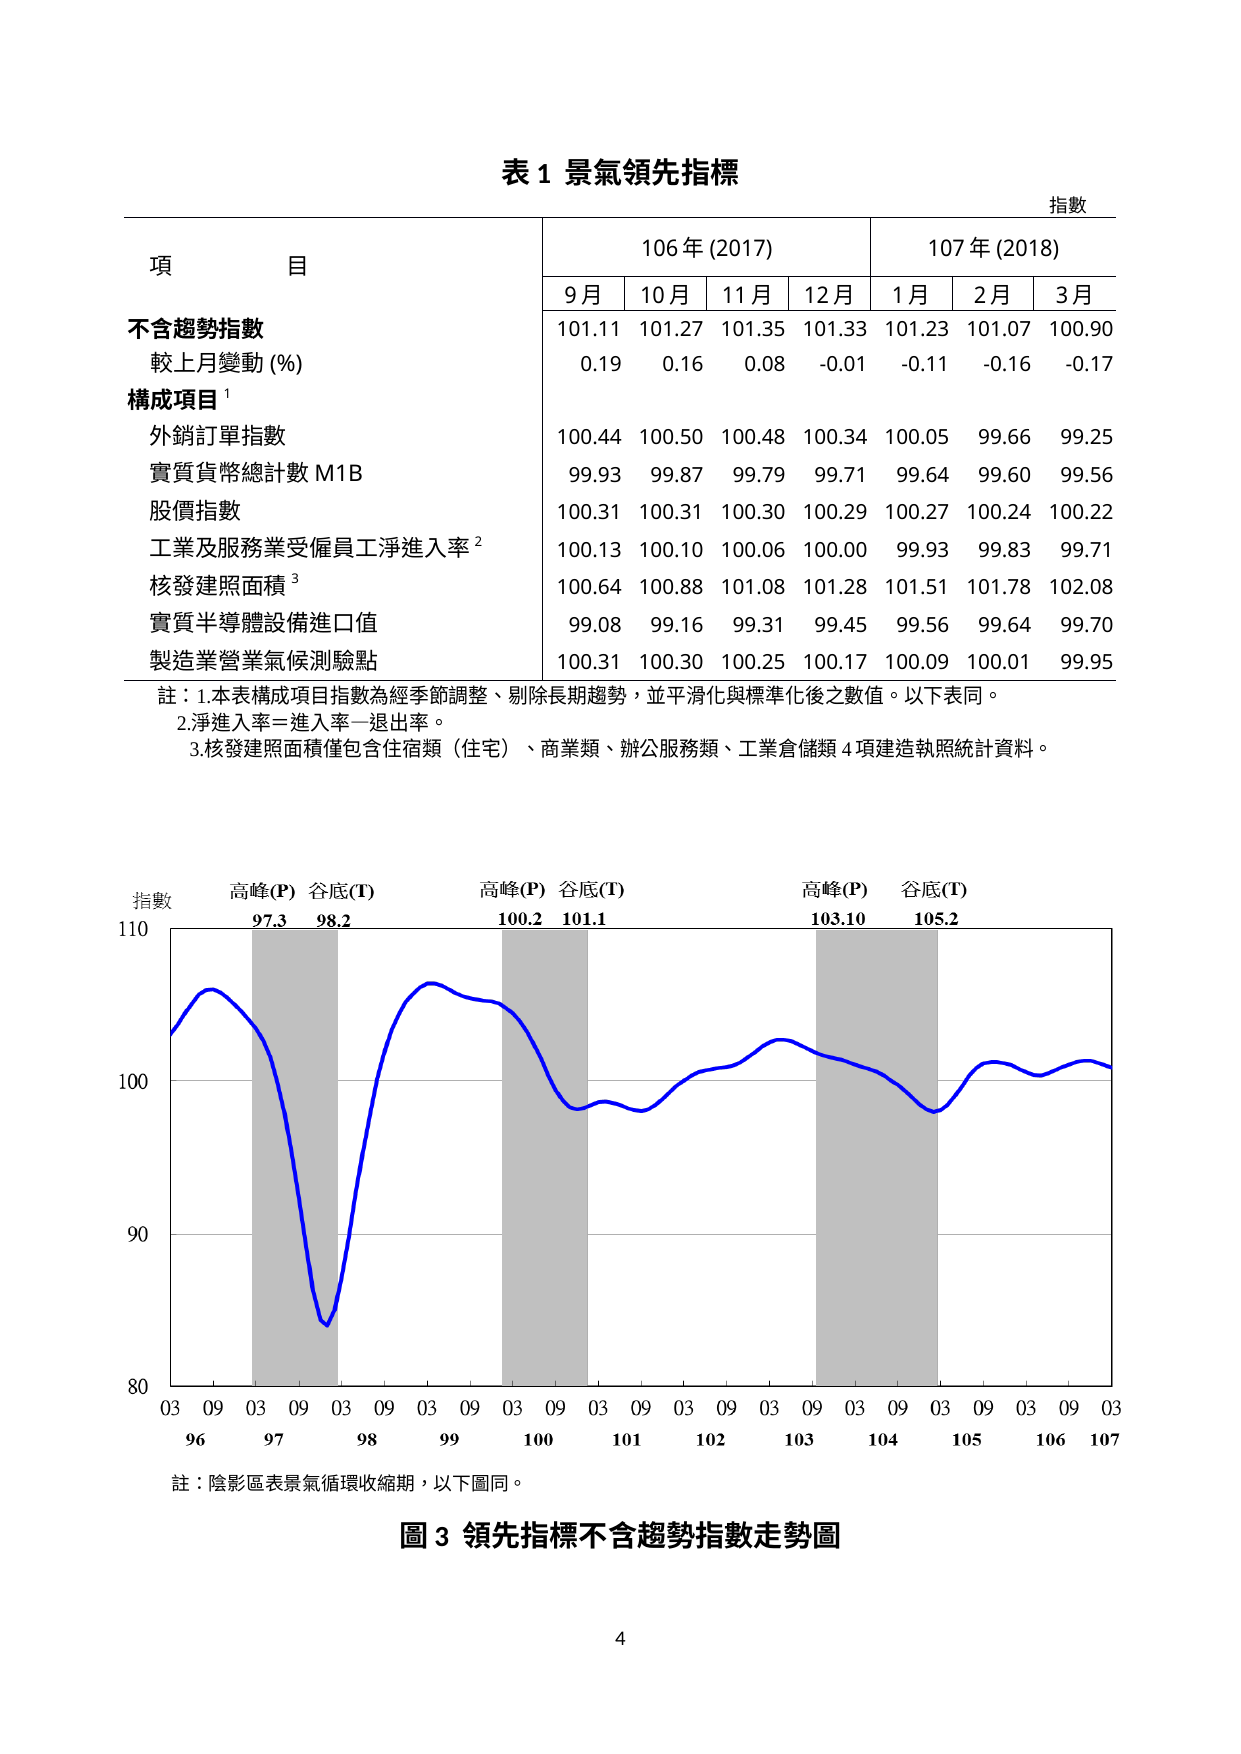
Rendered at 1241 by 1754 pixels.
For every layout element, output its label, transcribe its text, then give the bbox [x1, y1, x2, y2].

table_cell 工業及服務業受僱員工淨進入率2 [124, 530, 542, 568]
table_cell 101.27 [624, 311, 706, 345]
table_cell 11月 [707, 277, 788, 310]
table_cell 100.06 [706, 530, 788, 568]
table_cell -0.01 [788, 345, 870, 382]
table_cell 100.17 [788, 643, 870, 680]
table_cell -0.16 [952, 345, 1034, 382]
table_cell 101.35 [706, 311, 788, 345]
table_cell 外銷訂單指數 [124, 418, 542, 455]
table_cell 100.34 [788, 418, 870, 455]
table_header 項 目 [124, 218, 542, 310]
table_cell 100.31 [624, 493, 706, 530]
table_cell 100.13 [543, 530, 624, 568]
table_header 106年 (2017) [543, 218, 870, 276]
table_cell [952, 383, 1034, 418]
text 指數 [112, 192, 1087, 217]
table_cell 100.64 [543, 568, 624, 605]
table_cell 100.50 [624, 418, 706, 455]
table_cell 100.88 [624, 568, 706, 605]
table_cell 100.90 [1034, 311, 1116, 345]
table_cell 股價指數 [124, 493, 542, 530]
table_cell 99.87 [624, 455, 706, 493]
table_cell 10月 [625, 277, 706, 310]
table_cell 0.19 [543, 345, 624, 382]
table_cell 100.48 [706, 418, 788, 455]
table_cell -0.17 [1034, 345, 1116, 382]
table_cell 實質半導體設備進口值 [124, 605, 542, 643]
table_cell [1034, 383, 1116, 418]
text 註：陰影區表景氣循環收縮期，以下圖同。 [171, 1473, 1158, 1494]
table_cell 99.66 [952, 418, 1034, 455]
table_cell 核發建照面積3 [124, 568, 542, 605]
table_cell 不含趨勢指數 [124, 310, 542, 345]
table_cell [706, 383, 788, 418]
table_cell 99.64 [870, 455, 952, 493]
table_cell 101.28 [788, 568, 870, 605]
table_header 107年 (2018) [871, 218, 1116, 276]
table_cell 1月 [871, 277, 952, 310]
table_cell 100.25 [706, 643, 788, 680]
table_cell 99.83 [952, 530, 1034, 568]
table_cell 101.08 [706, 568, 788, 605]
table_cell 100.01 [952, 643, 1034, 680]
table_cell 100.31 [543, 643, 624, 680]
table_cell 100.44 [543, 418, 624, 455]
table_cell 較上月變動 (%) [124, 345, 542, 382]
table_cell 101.78 [952, 568, 1034, 605]
table_cell 99.56 [1034, 455, 1116, 493]
text 3.核發建照面積僅包含住宿類（住宅）、商業類、辦公服務類、工業倉儲類4項建造執照統計資料。 [140, 738, 1128, 761]
table_cell 99.93 [543, 455, 624, 493]
table_cell [870, 383, 952, 418]
table_cell 實質貨幣總計數M1B [124, 455, 542, 493]
table_cell [624, 383, 706, 418]
table_cell 100.24 [952, 493, 1034, 530]
table_cell 99.71 [788, 455, 870, 493]
table_cell 99.64 [952, 605, 1034, 643]
table_cell 100.05 [870, 418, 952, 455]
table_cell 9月 [543, 277, 624, 310]
table_cell 99.95 [1034, 643, 1116, 680]
text 2.淨進入率＝進入率—退出率。 [112, 712, 1128, 734]
table_cell 100.29 [788, 493, 870, 530]
text 表1 景氣領先指標 [112, 150, 1128, 192]
picture [112, 867, 1130, 1453]
table_cell -0.11 [870, 345, 952, 382]
table_cell [543, 383, 624, 418]
table_cell 100.10 [624, 530, 706, 568]
table_cell 102.08 [1034, 568, 1116, 605]
table_cell 100.22 [1034, 493, 1116, 530]
table_cell 2月 [953, 277, 1033, 310]
table_cell 12月 [789, 277, 870, 310]
table_cell 3月 [1034, 277, 1116, 310]
table_cell 100.31 [543, 493, 624, 530]
table_cell 101.11 [543, 311, 624, 345]
table_cell 0.08 [706, 345, 788, 382]
table_cell 99.31 [706, 605, 788, 643]
table_cell 101.07 [952, 311, 1034, 345]
table_cell 100.00 [788, 530, 870, 568]
table_cell 100.27 [870, 493, 952, 530]
table_cell 99.93 [870, 530, 952, 568]
table_cell 99.70 [1034, 605, 1116, 643]
text 圖3 領先指標不含趨勢指數走勢圖 [112, 1515, 1128, 1555]
table_cell 100.30 [624, 643, 706, 680]
text 註：1.本表構成項目指數為經季節調整、剔除長期趨勢，並平滑化與標準化後之數值。以下表同。 [112, 685, 1128, 708]
table_cell 99.45 [788, 605, 870, 643]
table_cell 99.08 [543, 605, 624, 643]
table_cell 100.30 [706, 493, 788, 530]
table_cell 99.79 [706, 455, 788, 493]
table_cell 100.09 [870, 643, 952, 680]
table_cell 101.33 [788, 311, 870, 345]
table_cell 101.51 [870, 568, 952, 605]
table_cell 99.56 [870, 605, 952, 643]
table_cell [788, 383, 870, 418]
table_cell 101.23 [870, 311, 952, 345]
table_cell 構成項目1 [124, 383, 542, 418]
table_cell 99.25 [1034, 418, 1116, 455]
table_cell 0.16 [624, 345, 706, 382]
table_cell 99.71 [1034, 530, 1116, 568]
table_cell 99.16 [624, 605, 706, 643]
table_cell 製造業營業氣候測驗點 [124, 643, 542, 680]
table_cell 99.60 [952, 455, 1034, 493]
